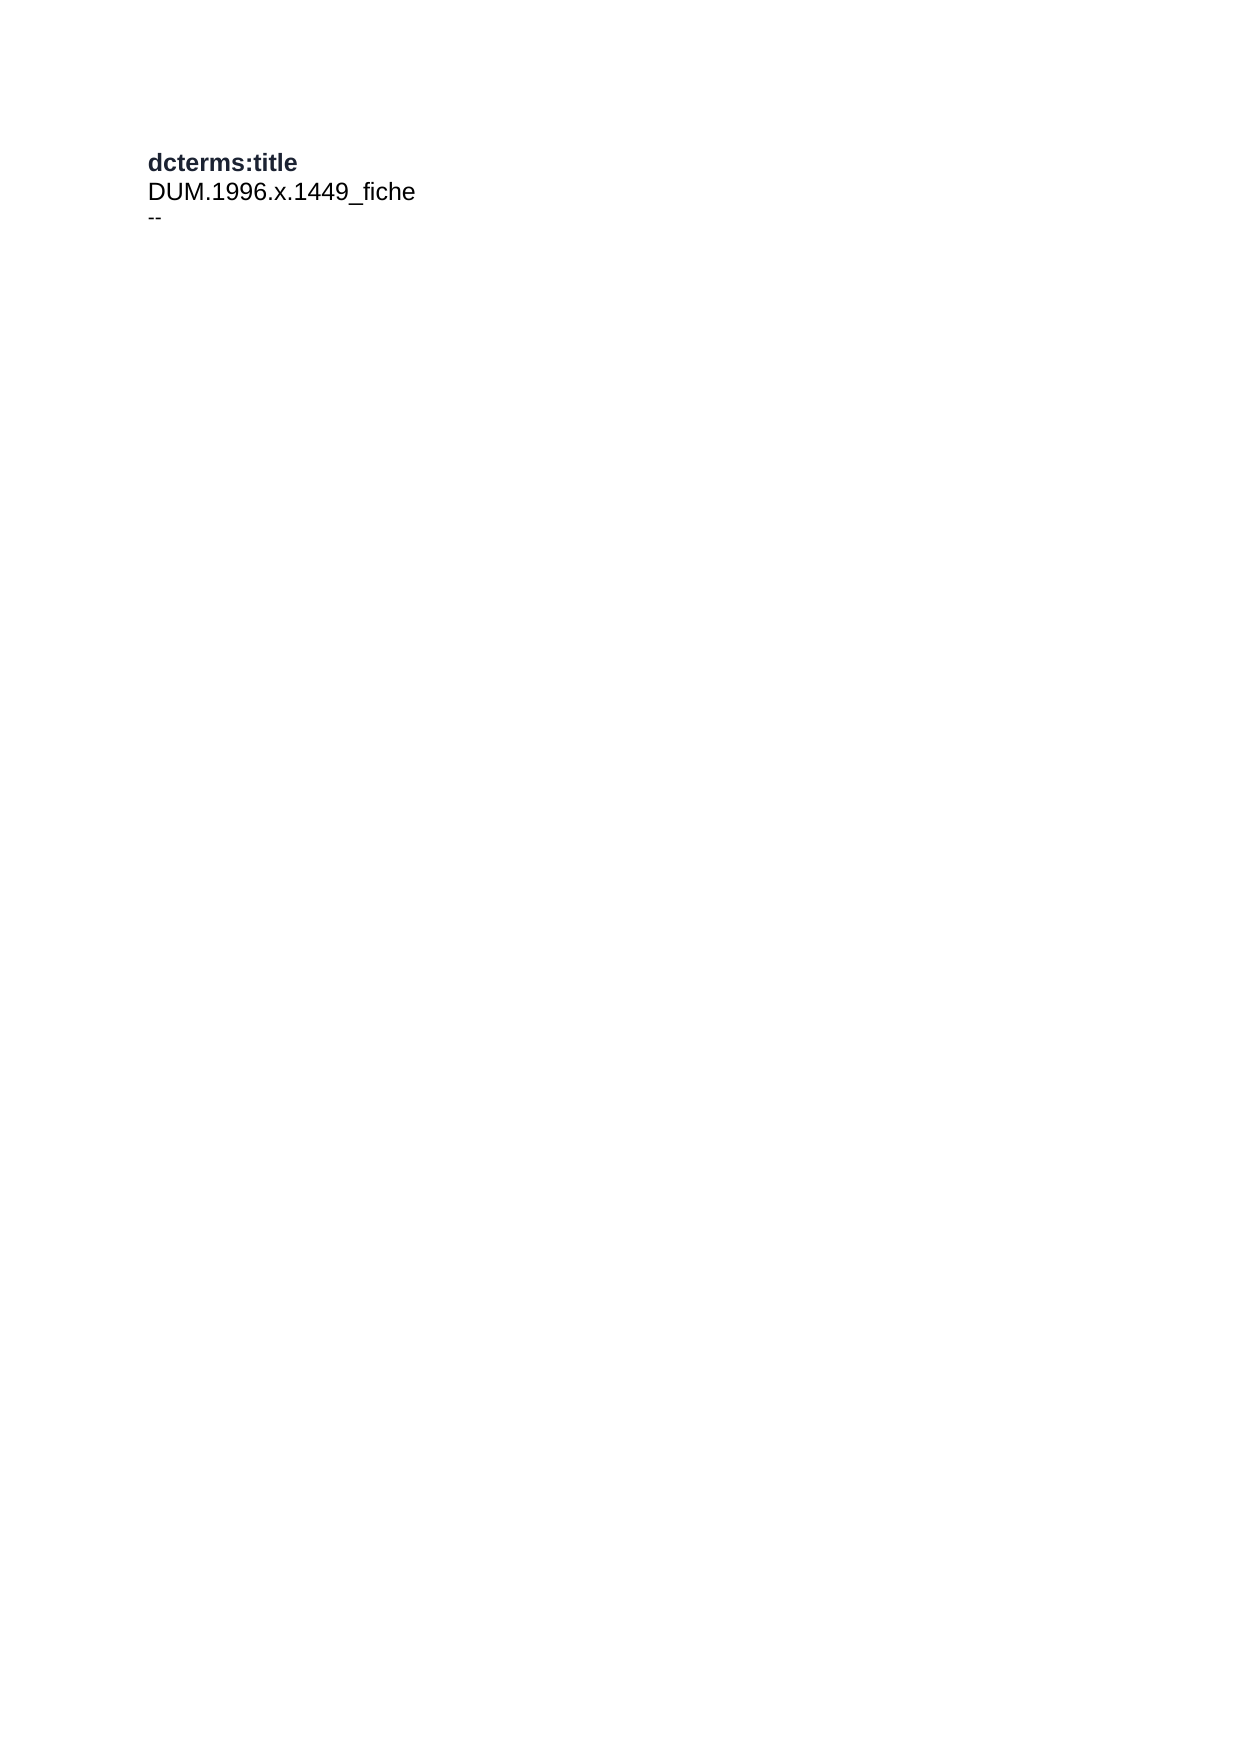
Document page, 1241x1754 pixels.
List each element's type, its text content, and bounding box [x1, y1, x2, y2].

text dcterms:title [148, 148, 1092, 176]
text -- [148, 205, 1092, 229]
text DUM.1996.x.1449_fiche [148, 176, 1092, 205]
